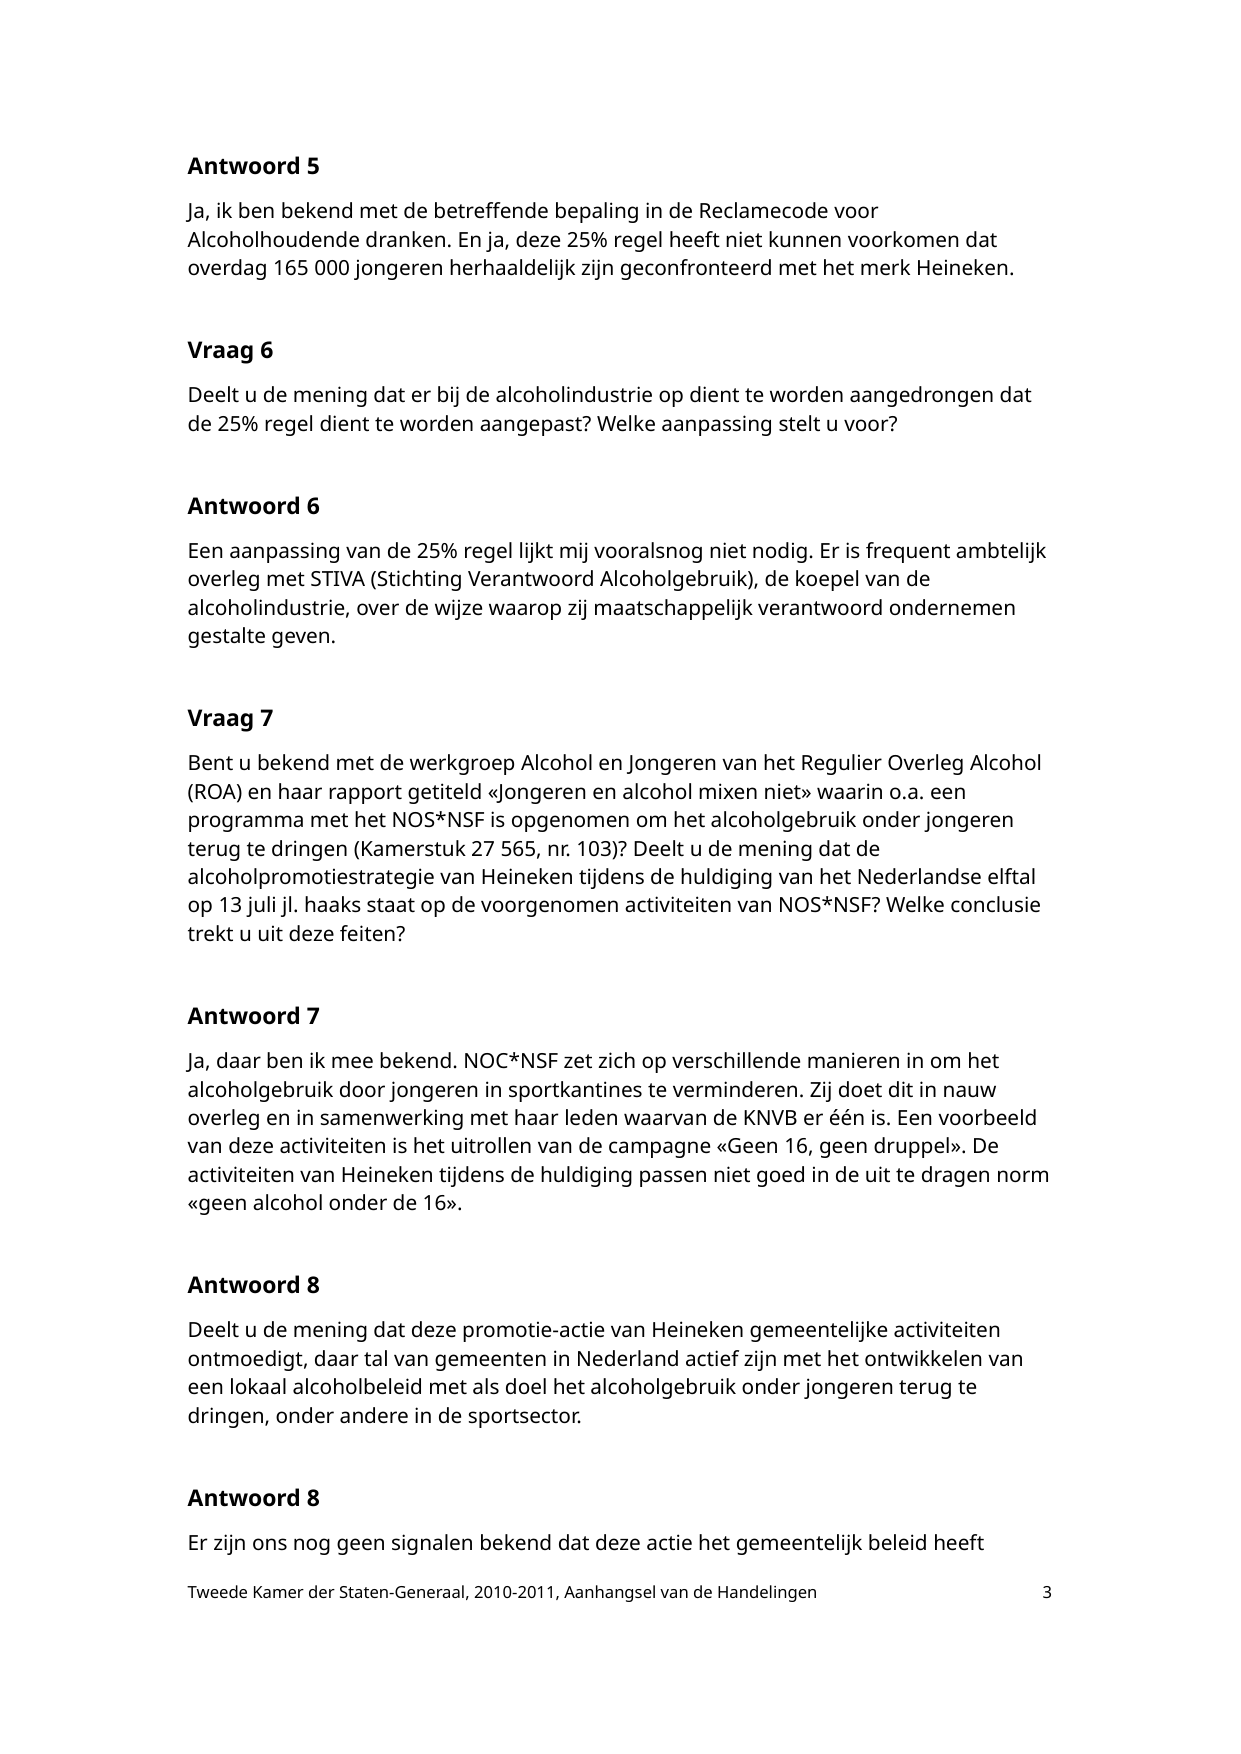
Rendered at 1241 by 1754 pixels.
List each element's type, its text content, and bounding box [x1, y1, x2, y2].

subtitle Vraag 6 [187, 415, 1053, 446]
text Bent u bekend met de Reclamecode voor Alcoholhoudende dranken waarin staat beschreven dat alcoholpromotie niet gericht dient te zijn op een publiek dat uit meer dat 25% minderjarigen bestaat? Deelt u de mening dat deze zogenaamde 25% regel niet heeft kunnen voorkomen dat een zeer groot aantal jongeren met alcoholpromotie is geconfronteerd? [187, 150, 1053, 178]
text Ja, daar ben ik mee bekend. NOC*NSF zet zich op verschillende manieren in om het alcoholgebruik door jongeren in sportkantines te verminderen. Zij doet dit in nauw overleg en in samenwerking met haar leden waarvan de KNVB er één is. Een voorbeeld van deze activiteiten is het uitrollen van de campagne «Geen 16, geen druppel». De activiteiten van Heineken tijdens de huldiging passen niet goed in de uit te dragen norm «geen alcohol onder de 16». [187, 1127, 1053, 1298]
text Deelt u de mening dat er bij de alcoholindustrie op dient te worden aangedrongen dat de 25% regel dient te worden aangepast? Welke aanpassing stelt u voor? [187, 461, 1053, 518]
subtitle Antwoord 6 [187, 571, 1053, 602]
text Deelt u de mening dat deze promotie-actie van Heineken gemeentelijke activiteiten ontmoedigt, daar tal van gemeenten in Nederland actief zijn met het ontwikkelen van een lokaal alcoholbeleid met als doel het alcoholgebruik onder jongeren terug te dringen, onder andere in de sportsector. [187, 1397, 1053, 1510]
subtitle Antwoord 8 [187, 1350, 1053, 1382]
text Ja, ik ben bekend met de betreffende bepaling in de Reclamecode voor Alcoholhoudende dranken. En ja, deze 25% regel heeft niet kunnen voorkomen dat overdag 165 000 jongeren herhaaldelijk zijn geconfronteerd met het merk Heineken. [187, 277, 1053, 362]
text Een aanpassing van de 25% regel lijkt mij vooralsnog niet nodig. Er is frequent ambtelijk overleg met STIVA (Stichting Verantwoord Alcoholgebruik), de koepel van de alcoholindustrie, over de wijze waarop zij maatschappelijk verantwoord ondernemen gestalte geven. [187, 617, 1053, 731]
subtitle Antwoord 5 [187, 231, 1053, 262]
subtitle Vraag 7 [187, 783, 1053, 814]
text Bent u bekend met de werkgroep Alcohol en Jongeren van het Regulier Overleg Alcohol (ROA) en haar rapport getiteld «Jongeren en alcohol mixen niet» waarin o.a. een programma met het NOS*NSF is opgenomen om het alcoholgebruik onder jongeren terug te dringen (Kamerstuk 27 565, nr. 103)? Deelt u de mening dat de alcoholpromotiestrategie van Heineken tijdens de huldiging van het Nederlandse elftal op 13 juli jl. haaks staat op de voorgenomen activiteiten van NOS*NSF? Welke conclusie trekt u uit deze feiten? [187, 829, 1053, 1028]
subtitle Antwoord 7 [187, 1081, 1053, 1112]
